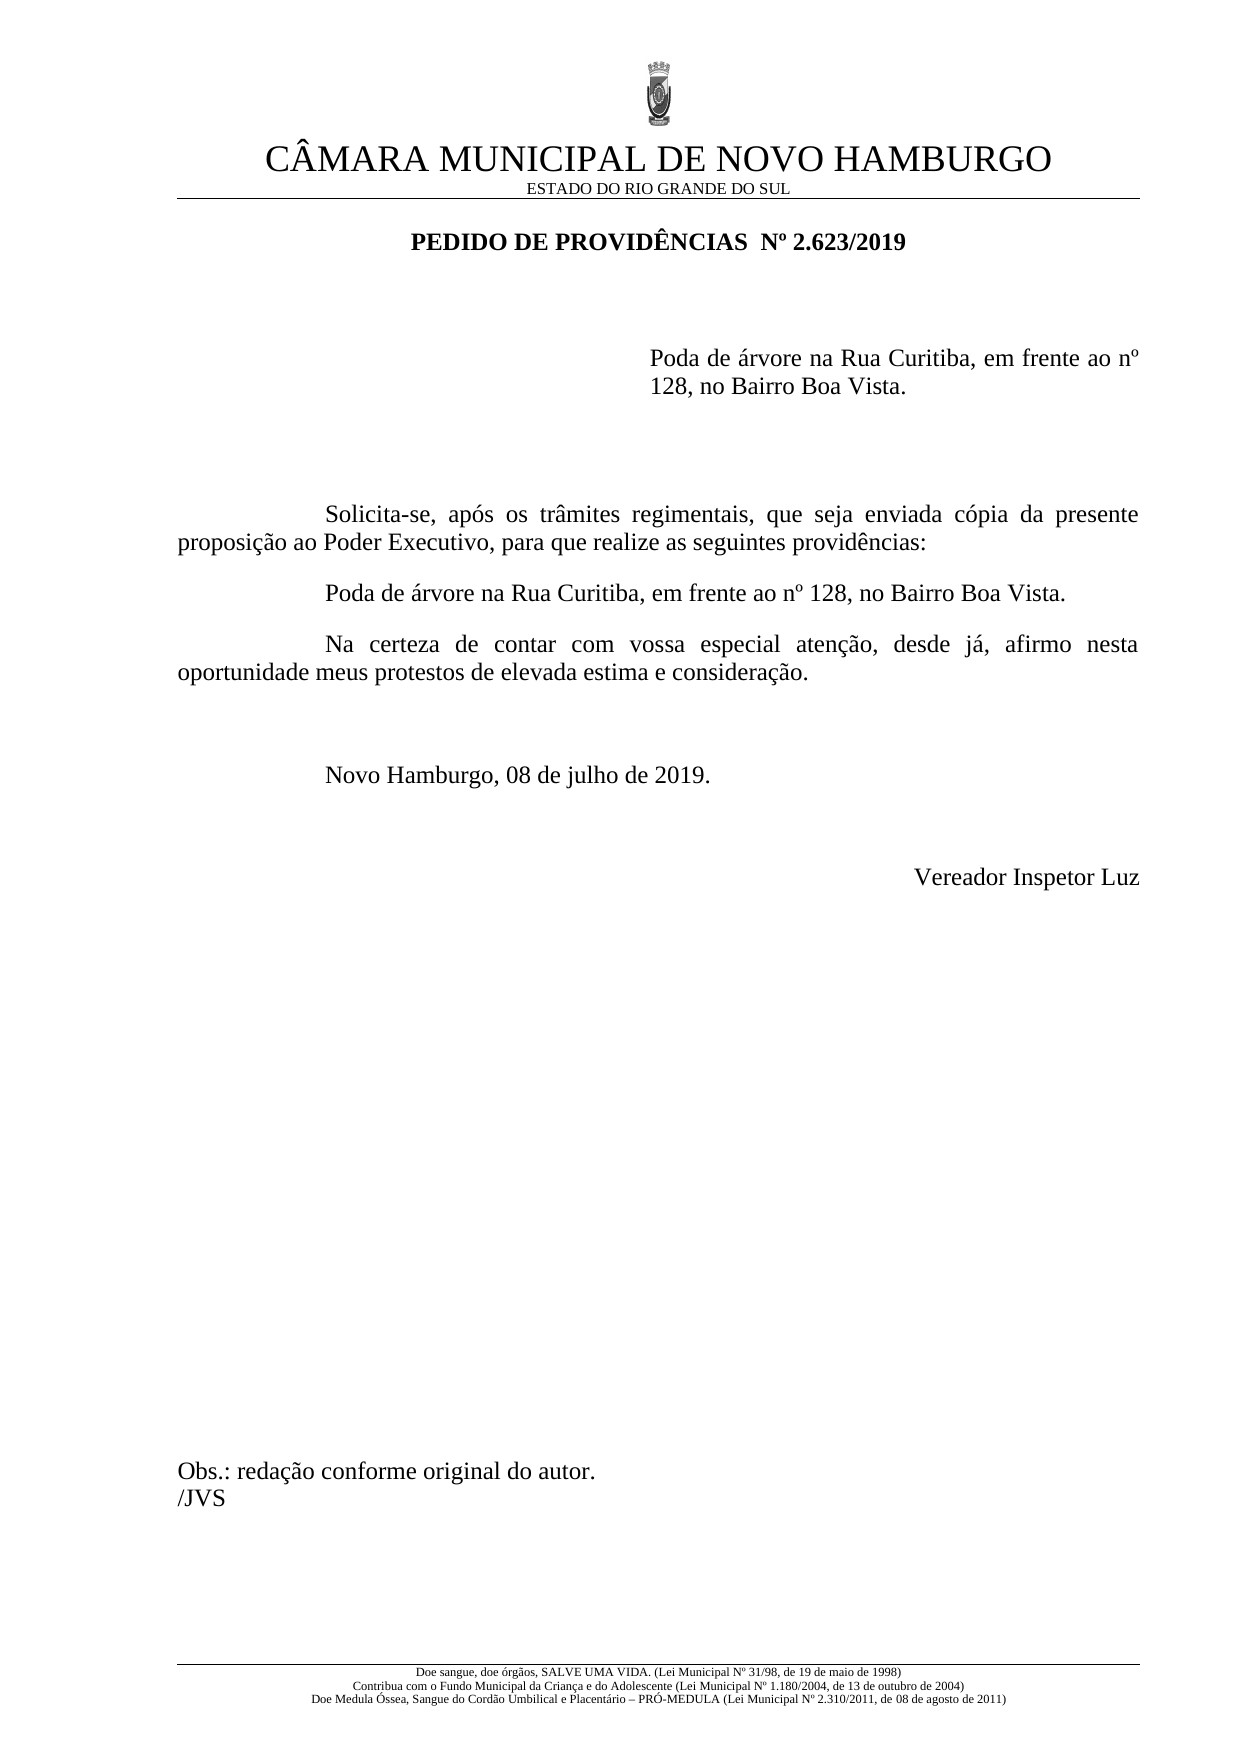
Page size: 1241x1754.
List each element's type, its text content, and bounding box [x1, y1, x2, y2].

text /JVS [177, 1484, 1140, 1512]
text Solicita-se, após os trâmites regimentais, que seja enviada cópia da presente proposição ao Poder Executivo, para que realize as seguintes providências: [177, 500, 1140, 556]
text Vereador Inspetor Luz [177, 863, 1140, 891]
text Poda de árvore na Rua Curitiba, em frente ao nº 128, no Bairro Boa Vista. [649, 344, 1140, 400]
text Na certeza de contar com vossa especial atenção, desde já, afirmo nesta oportunidade meus protestos de elevada estima e consideração. [177, 631, 1140, 686]
text Novo Hamburgo, 08 de julho de 2019. [177, 761, 1140, 788]
text Poda de árvore na Rua Curitiba, em frente ao nº 128, no Bairro Boa Vista. [177, 579, 1140, 607]
text Obs.: redação conforme original do autor. [177, 1457, 1140, 1484]
text PEDIDO DE PROVIDÊNCIAS Nº 2.623/2019 [177, 228, 1140, 256]
